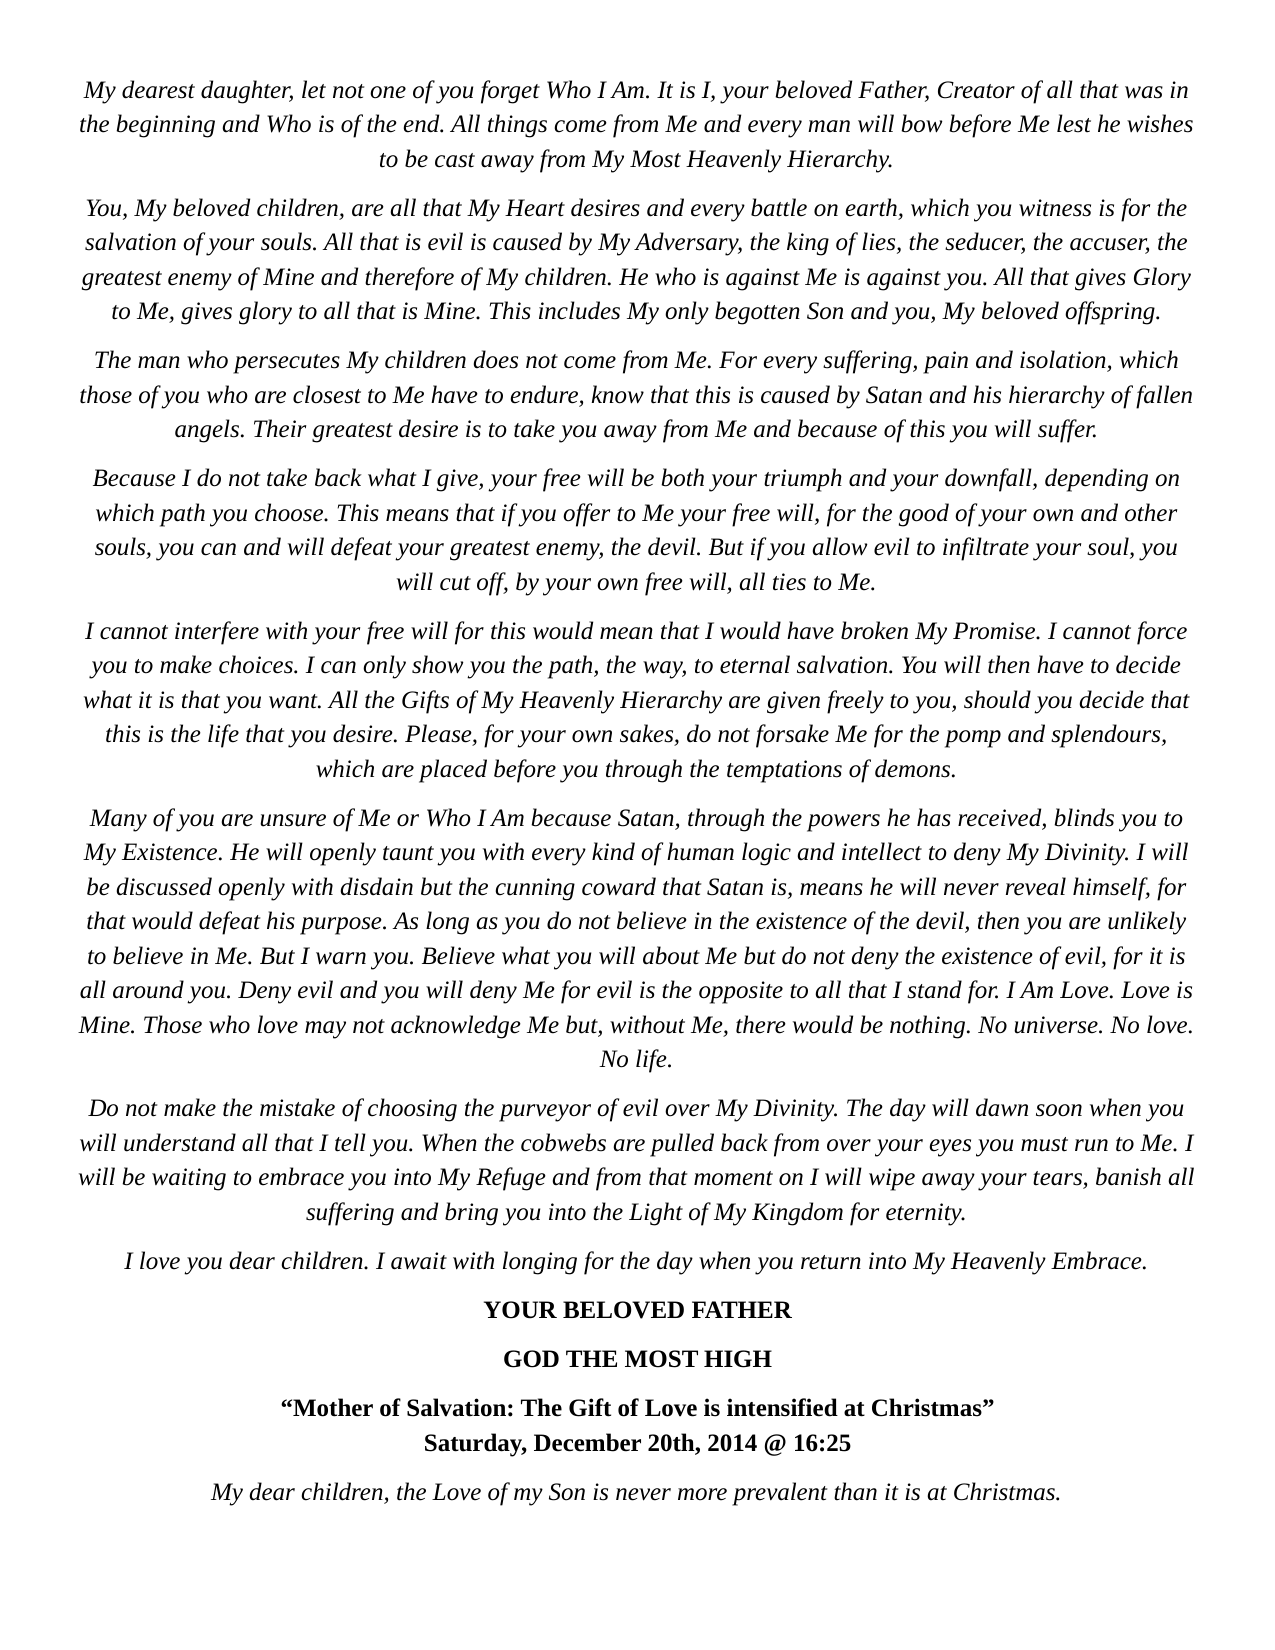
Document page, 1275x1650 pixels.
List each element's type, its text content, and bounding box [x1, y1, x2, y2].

text My dear children, the Love of my Son is never more prevalent than it is at Christmas. [75, 1477, 1200, 1505]
text Do not make the mistake of choosing the purveyor of evil over My Divinity. The day will dawn soon when you will understand all that I tell you. When the cobwebs are pulled back from over your eyes you must run to Me. I will be waiting to embrace you into My Refuge and from that moment on I will wipe away your tears, banish all suffering and bring you into the Light of My Kingdom for eternity. [75, 1093, 1200, 1226]
text GOD THE MOST HIGH [75, 1344, 1200, 1373]
text You, My beloved children, are all that My Heart desires and every battle on earth, which you witness is for the salvation of your souls. All that is evil is caused by My Adversary, the king of lies, the seducer, the accuser, the greatest enemy of Mine and therefore of My children. He who is against Me is against you. All that gives Glory to Me, gives glory to all that is Mine. This includes My only begotten Son and you, My beloved offspring. [75, 193, 1200, 325]
text Many of you are unsure of Me or Who I Am because Satan, through the powers he has received, blinds you to My Existence. He will openly taunt you with every kind of human logic and intellect to deny My Divinity. I will be discussed openly with disdain but the cunning coward that Satan is, means he will never reveal himself, for that would defeat his purpose. As long as you do not believe in the existence of the devil, then you are unlikely to believe in Me. But I warn you. Believe what you will about Me but do not deny the existence of evil, for it is all around you. Deny evil and you will deny Me for evil is the opposite to all that I stand for. I Am Love. Love is Mine. Those who love may not acknowledge Me but, without Me, there would be nothing. No universe. No love. No life. [75, 803, 1200, 1073]
text I love you dear children. I await with longing for the day when you return into My Heavenly Embrace. [75, 1246, 1200, 1275]
text YOUR BELOVED FATHER [75, 1295, 1200, 1324]
text The man who persecutes My children does not come from Me. For every suffering, pain and isolation, which those of you who are closest to Me have to endure, know that this is caused by Satan and his hierarchy of fallen angels. Their greatest desire is to take you away from Me and because of this you will suffer. [75, 346, 1200, 443]
text My dearest daughter, let not one of you forget Who I Am. It is I, your beloved Father, Creator of all that was in the beginning and Who is of the end. All things come from Me and every man will bow before Me lest he wishes to be cast away from My Most Heavenly Hierarchy. [75, 75, 1200, 173]
text Because I do not take back what I give, your free will be both your triumph and your downfall, depending on which path you choose. This means that if you offer to Me your free will, for the good of your own and other souls, you can and will defeat your greatest enemy, the devil. But if you allow evil to infiltrate your soul, you will cut off, by your own free will, all ties to Me. [75, 463, 1200, 596]
text I cannot interfere with your free will for this would mean that I would have broken My Promise. I cannot force you to make choices. I can only show you the path, the way, to eternal salvation. You will then have to decide what it is that you want. All the Gifts of My Heavenly Hierarchy are given freely to you, should you decide that this is the life that you desire. Please, for your own sakes, do not forsake Me for the pomp and splendours, which are placed before you through the temptations of demons. [75, 616, 1200, 783]
text “Mother of Salvation: The Gift of Love is intensified at Christmas” Saturday, December 20th, 2014 @ 16:25 [75, 1393, 1200, 1456]
